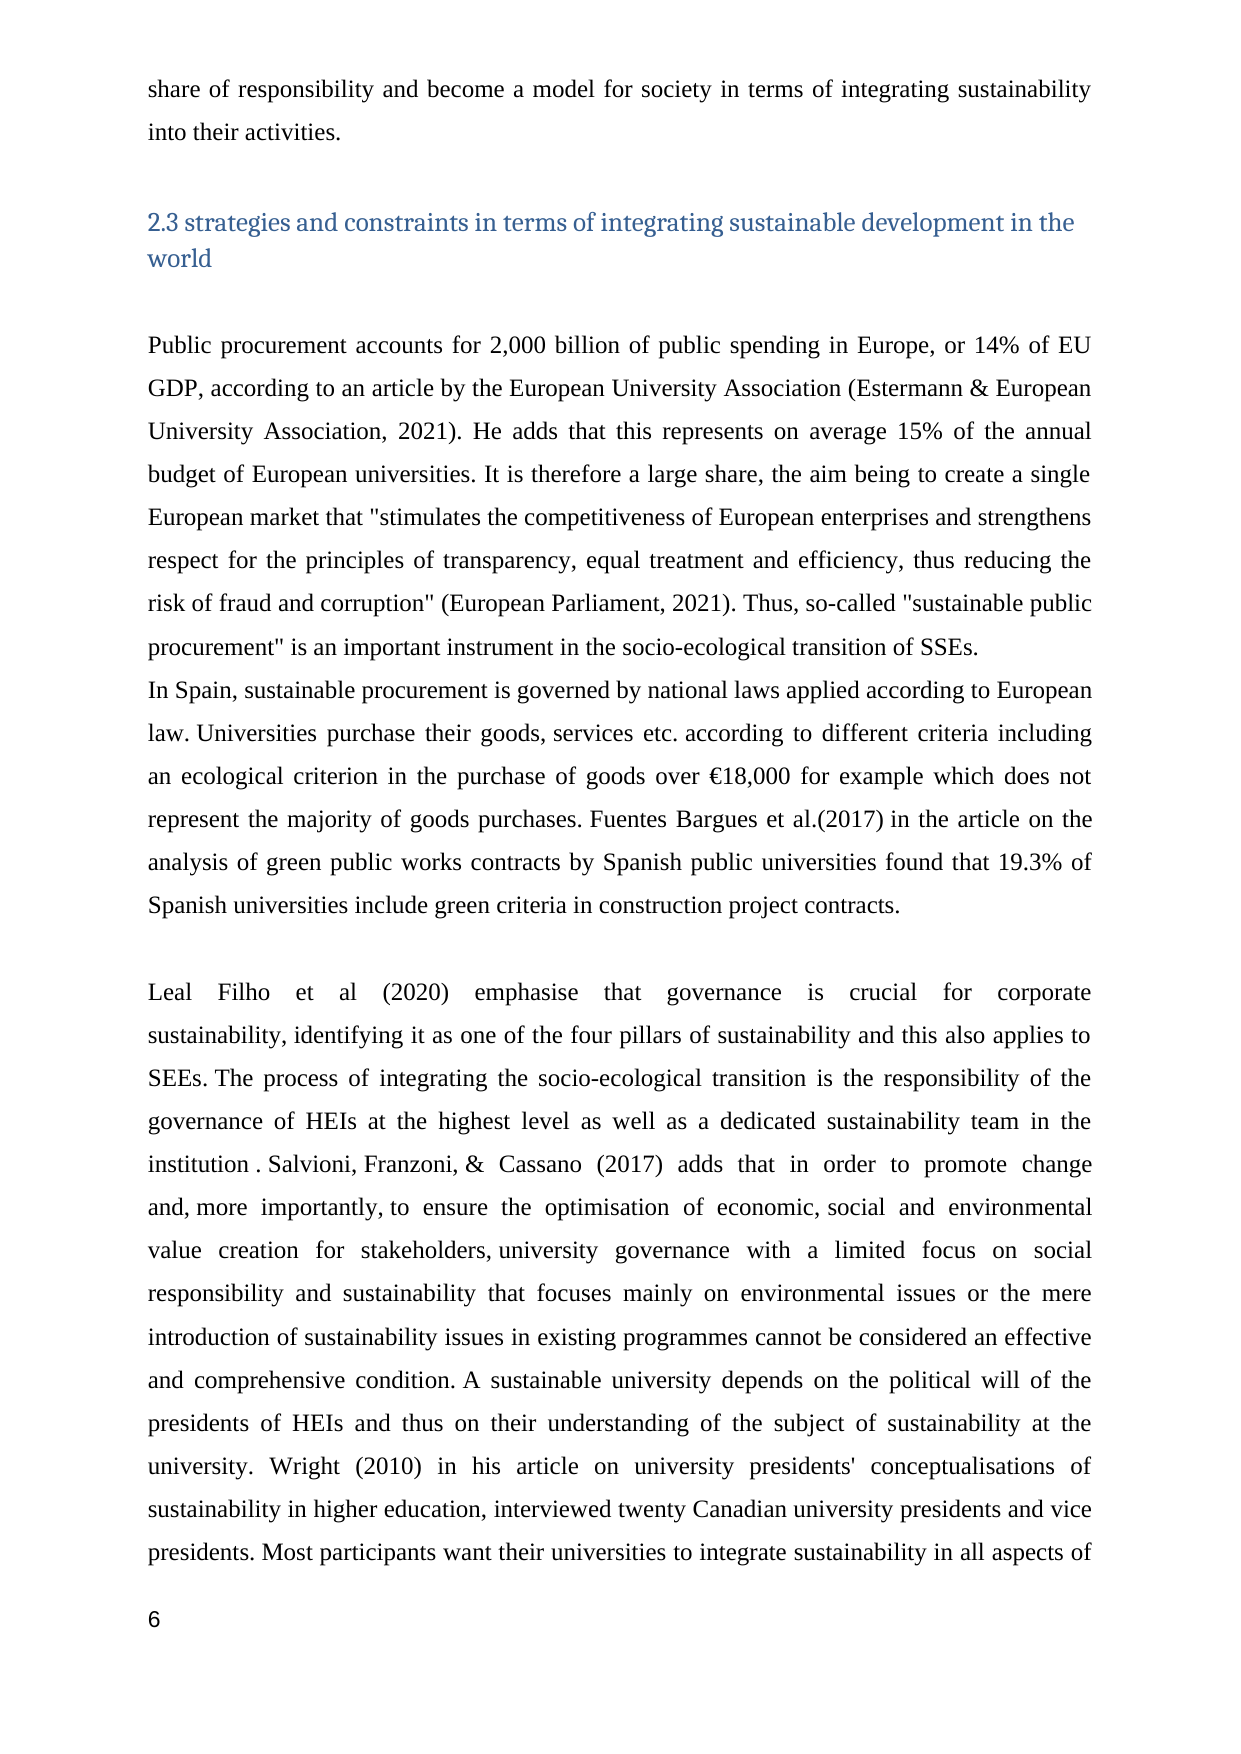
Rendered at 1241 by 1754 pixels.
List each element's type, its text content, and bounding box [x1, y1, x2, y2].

text In Spain, sustainable procurement is governed by national laws applied according to European law. Universities purchase their goods, services etc. according to different criteria including an ecological criterion in the purchase of goods over €18,000 for example which does not represent the majority of goods purchases. Fuentes Bargues et al.(2017) in the article on the analysis of green public works contracts by Spanish public universities found that 19.3% of Spanish universities include green criteria in construction project contracts. [148, 675, 1093, 919]
subtitle 2.3 strategies and constraints in terms of integrating sustainable development in the world [148, 207, 1093, 274]
text Public procurement accounts for 2,000 billion of public spending in Europe, or 14% of EU GDP, according to an article by the European University Association (Estermann & European University Association, 2021). He adds that this represents on average 15% of the annual budget of European universities. It is therefore a large share, the aim being to create a single European market that "stimulates the competitiveness of European enterprises and strengthens respect for the principles of transparency, equal treatment and efficiency, thus reducing the risk of fraud and corruption" (European Parliament, 2021). Thus, so-called "sustainable public procurement" is an important instrument in the socio-ecological transition of SSEs. [148, 330, 1093, 660]
text Leal Filho et al (2020) emphasise that governance is crucial for corporate sustainability, identifying it as one of the four pillars of sustainability and this also applies to SEEs. The process of integrating the socio-ecological transition is the responsibility of the governance of HEIs at the highest level as well as a dedicated sustainability team in the institution . Salvioni, Franzoni, & Cassano (2017) adds that in order to promote change and, more importantly, to ensure the optimisation of economic, social and environmental value creation for stakeholders, university governance with a limited focus on social responsibility and sustainability that focuses mainly on environmental issues or the mere introduction of sustainability issues in existing programmes cannot be considered an effective and comprehensive condition. A sustainable university depends on the political will of the presidents of HEIs and thus on their understanding of the subject of sustainability at the university. Wright (2010) in his article on university presidents' conceptualisations of sustainability in higher education, interviewed twenty Canadian university presidents and vice presidents. Most participants want their universities to integrate sustainability in all aspects of [148, 977, 1093, 1566]
text share of responsibility and become a model for society in terms of integrating sustainability into their activities. [148, 74, 1093, 146]
